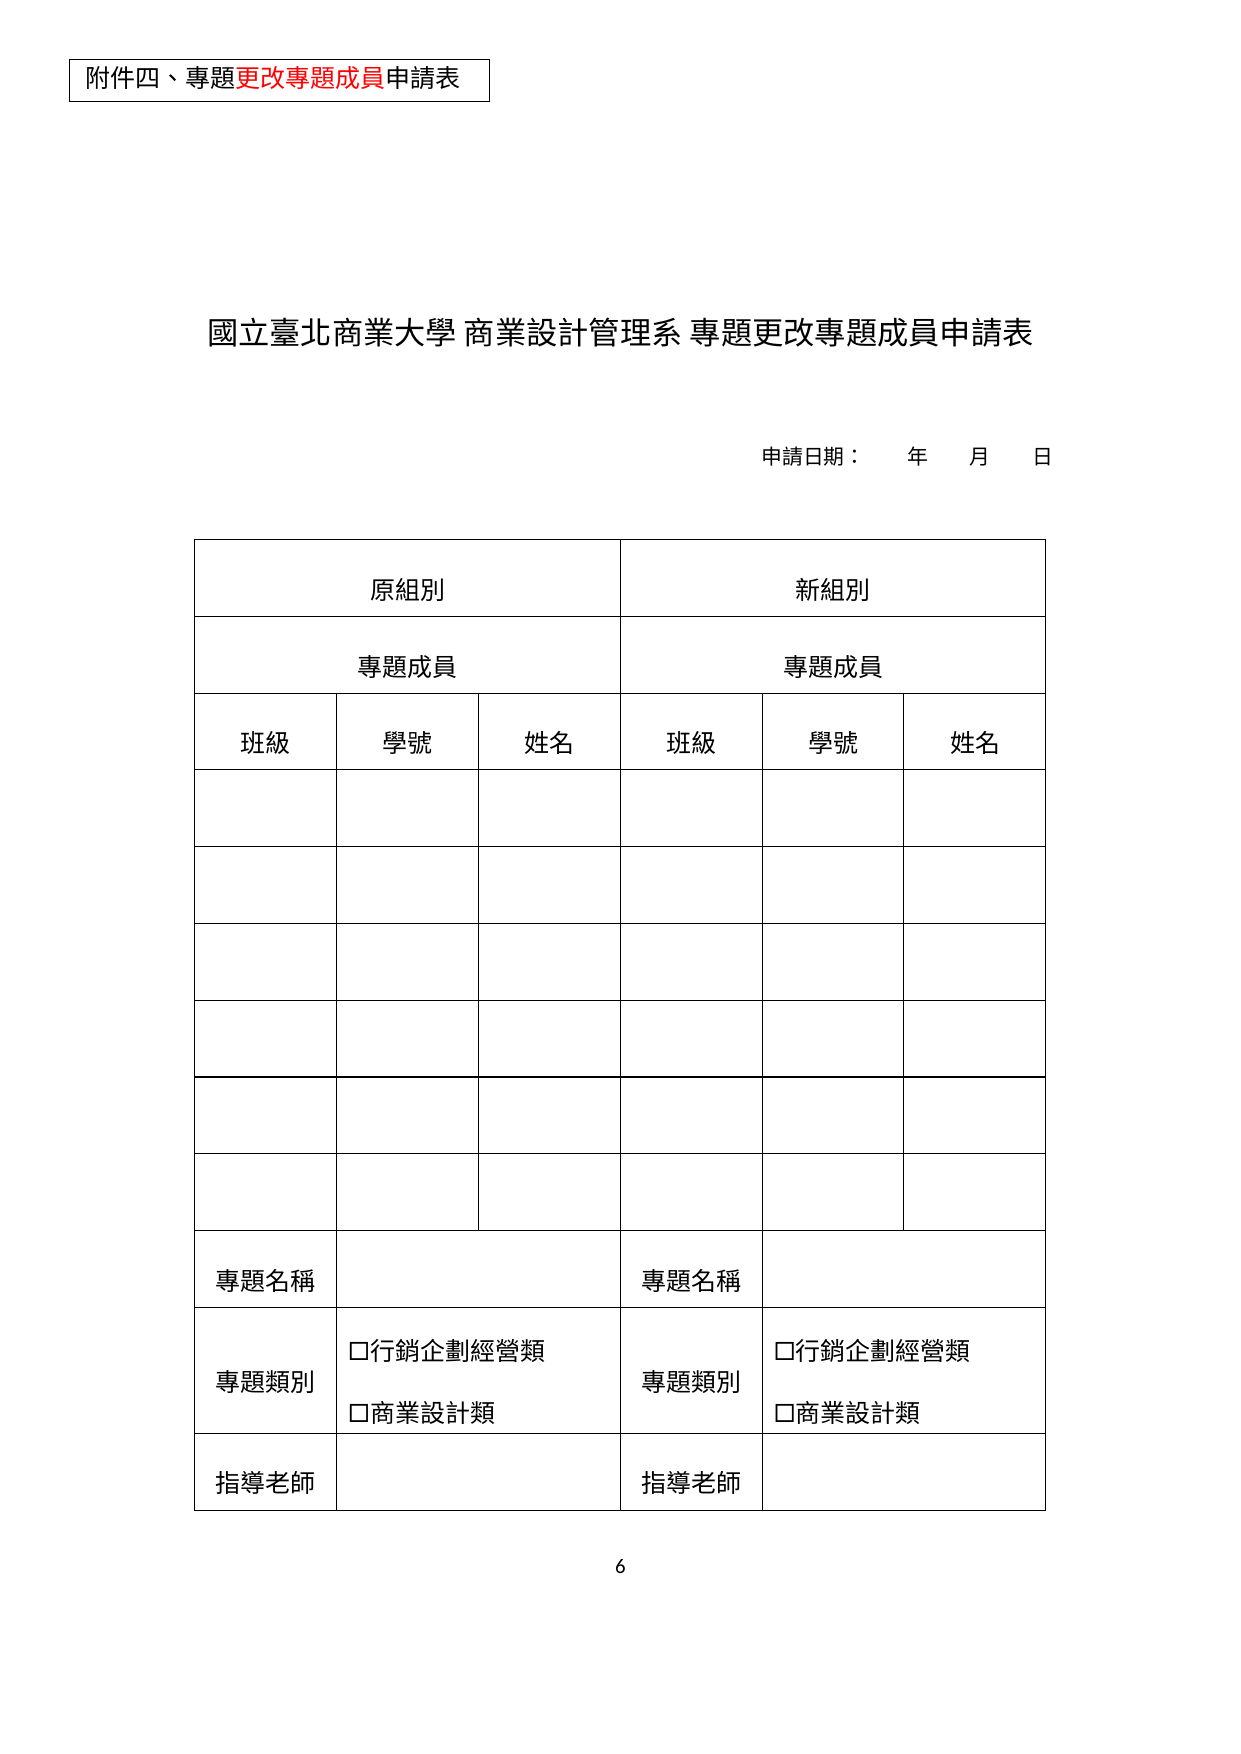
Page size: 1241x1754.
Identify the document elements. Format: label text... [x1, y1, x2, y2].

table_header 原組別 [195, 540, 620, 616]
table_cell [621, 1078, 762, 1153]
table_cell [337, 1231, 620, 1307]
table_cell [479, 1078, 620, 1153]
table_cell [195, 924, 336, 1000]
table_cell 班級 [195, 694, 336, 769]
table_cell 學號 [763, 694, 903, 769]
table_cell 行銷企劃經營類 商業設計類 [763, 1308, 1045, 1433]
table_cell 專題名稱 [621, 1231, 762, 1307]
table_cell [195, 1154, 336, 1230]
table_cell [763, 1078, 903, 1153]
table_cell [195, 1001, 336, 1076]
table_cell [621, 1154, 762, 1230]
table_cell 專題成員 [621, 617, 1045, 693]
table_cell [904, 770, 1045, 846]
table_cell [763, 1231, 1045, 1307]
table_cell [621, 847, 762, 923]
text 申請日期： 年 月 日 [187, 414, 1053, 477]
table_cell 班級 [621, 694, 762, 769]
table_cell 專題類別 [195, 1308, 336, 1433]
table_cell [763, 770, 903, 846]
table_cell [621, 770, 762, 846]
table_cell [479, 1154, 620, 1230]
text 國立臺北商業大學 商業設計管理系 專題更改專題成員申請表 [187, 289, 1053, 352]
table_cell [763, 847, 903, 923]
table_cell [904, 1154, 1045, 1230]
table_cell [904, 1078, 1045, 1153]
text 附件四、專題更改專題成員申請表 [85, 68, 474, 93]
table_cell [479, 1001, 620, 1076]
table_cell [763, 1434, 1045, 1509]
table_cell 專題名稱 [195, 1231, 336, 1307]
table_cell [337, 1001, 478, 1076]
table_cell [337, 770, 478, 846]
table_cell 姓名 [904, 694, 1045, 769]
table_cell 指導老師 [621, 1434, 762, 1509]
table_cell [763, 1001, 903, 1076]
table_cell 專題類別 [621, 1308, 762, 1433]
table_cell [337, 1078, 478, 1153]
table_cell [479, 770, 620, 846]
table_cell [621, 1001, 762, 1076]
table_cell [479, 924, 620, 1000]
table_cell [904, 924, 1045, 1000]
table_cell 行銷企劃經營類 商業設計類 [337, 1308, 620, 1433]
table_cell [337, 1434, 620, 1509]
table_cell [337, 1154, 478, 1230]
table_cell [621, 924, 762, 1000]
table_cell [195, 847, 336, 923]
table_cell [195, 770, 336, 846]
table_cell [904, 847, 1045, 923]
table_cell [337, 924, 478, 1000]
table_cell 姓名 [479, 694, 620, 769]
table_cell [195, 1078, 336, 1153]
table_cell 學號 [337, 694, 478, 769]
table_cell [337, 847, 478, 923]
table_cell [763, 1154, 903, 1230]
table_cell 專題成員 [195, 617, 620, 693]
table_cell 指導老師 [195, 1434, 336, 1509]
table_cell [479, 847, 620, 923]
table_cell [763, 924, 903, 1000]
table_header 新組別 [621, 540, 1045, 616]
table_cell [904, 1001, 1045, 1076]
